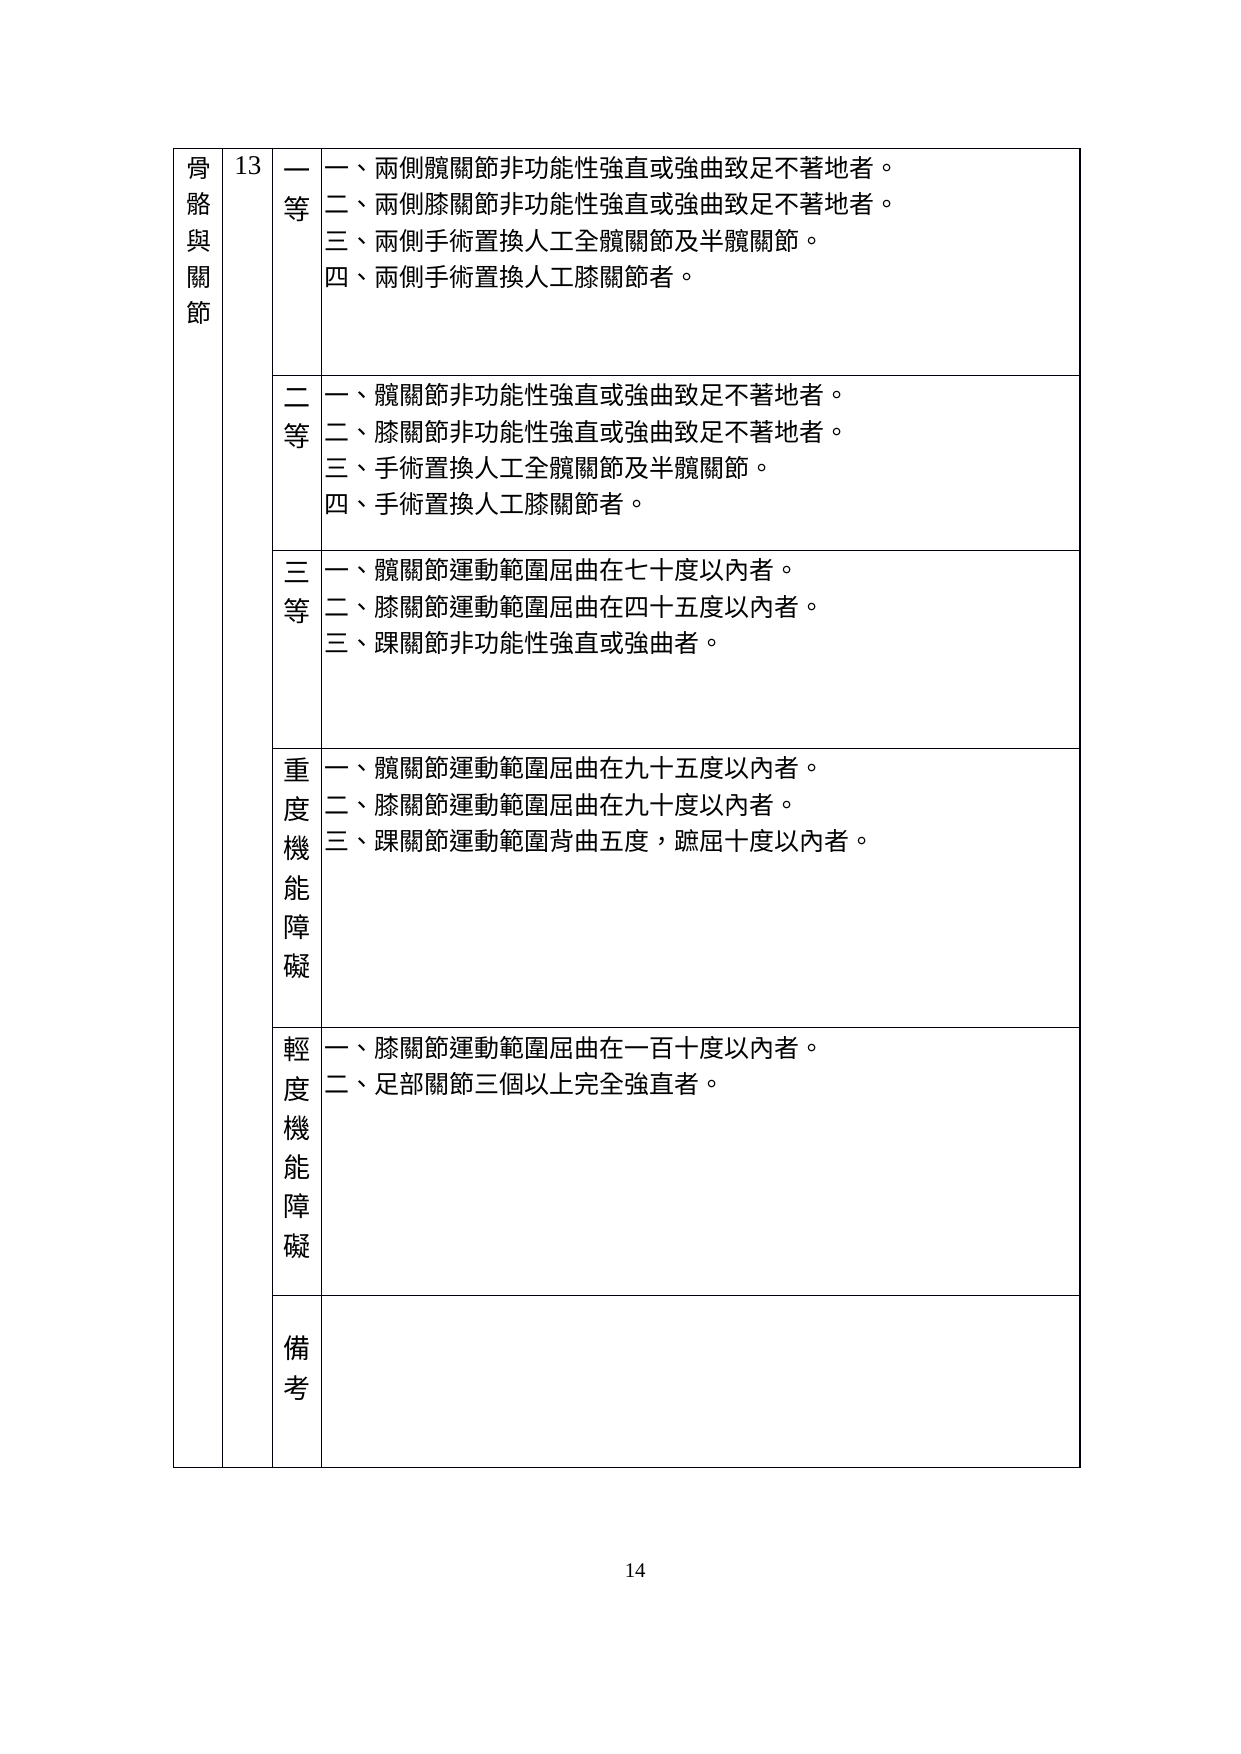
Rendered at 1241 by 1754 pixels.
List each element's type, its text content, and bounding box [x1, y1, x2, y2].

table_header 13 [223, 149, 272, 1467]
table_cell 輕 度 機 能 障 礙 [273, 1028, 321, 1295]
table_header 一 等 [273, 149, 321, 375]
table_cell 重 度 機 能 障 礙 [273, 749, 321, 1027]
table_cell 一、髖關節運動範圍屈曲在七十度以內者。 二、膝關節運動範圍屈曲在四十五度以內者。 三、踝關節非功能性強直或強曲者。 [322, 551, 1079, 748]
table_cell 備 考 [273, 1296, 321, 1467]
table_header 骨 骼 與 關 節 [174, 149, 222, 1467]
table_cell [322, 1296, 1079, 1467]
table_cell 一、髖關節非功能性強直或強曲致足不著地者。 二、膝關節非功能性強直或強曲致足不著地者。 三、手術置換人工全髖關節及半髖關節。 四、手術置換人工膝關節者。 [322, 376, 1079, 550]
table_cell 一、髖關節運動範圍屈曲在九十五度以內者。 二、膝關節運動範圍屈曲在九十度以內者。 三、踝關節運動範圍背曲五度，蹠屈十度以內者。 [322, 749, 1079, 1027]
table_header 一、兩側髖關節非功能性強直或強曲致足不著地者。 二、兩側膝關節非功能性強直或強曲致足不著地者。 三、兩側手術置換人工全髖關節及半髖關節。 四、兩側手術置換人工膝關節者。 [322, 149, 1079, 375]
table_cell 二 等 [273, 376, 321, 550]
table_cell 一、膝關節運動範圍屈曲在一百十度以內者。 二、足部關節三個以上完全強直者。 [322, 1028, 1079, 1295]
table_cell 三 等 [273, 551, 321, 748]
